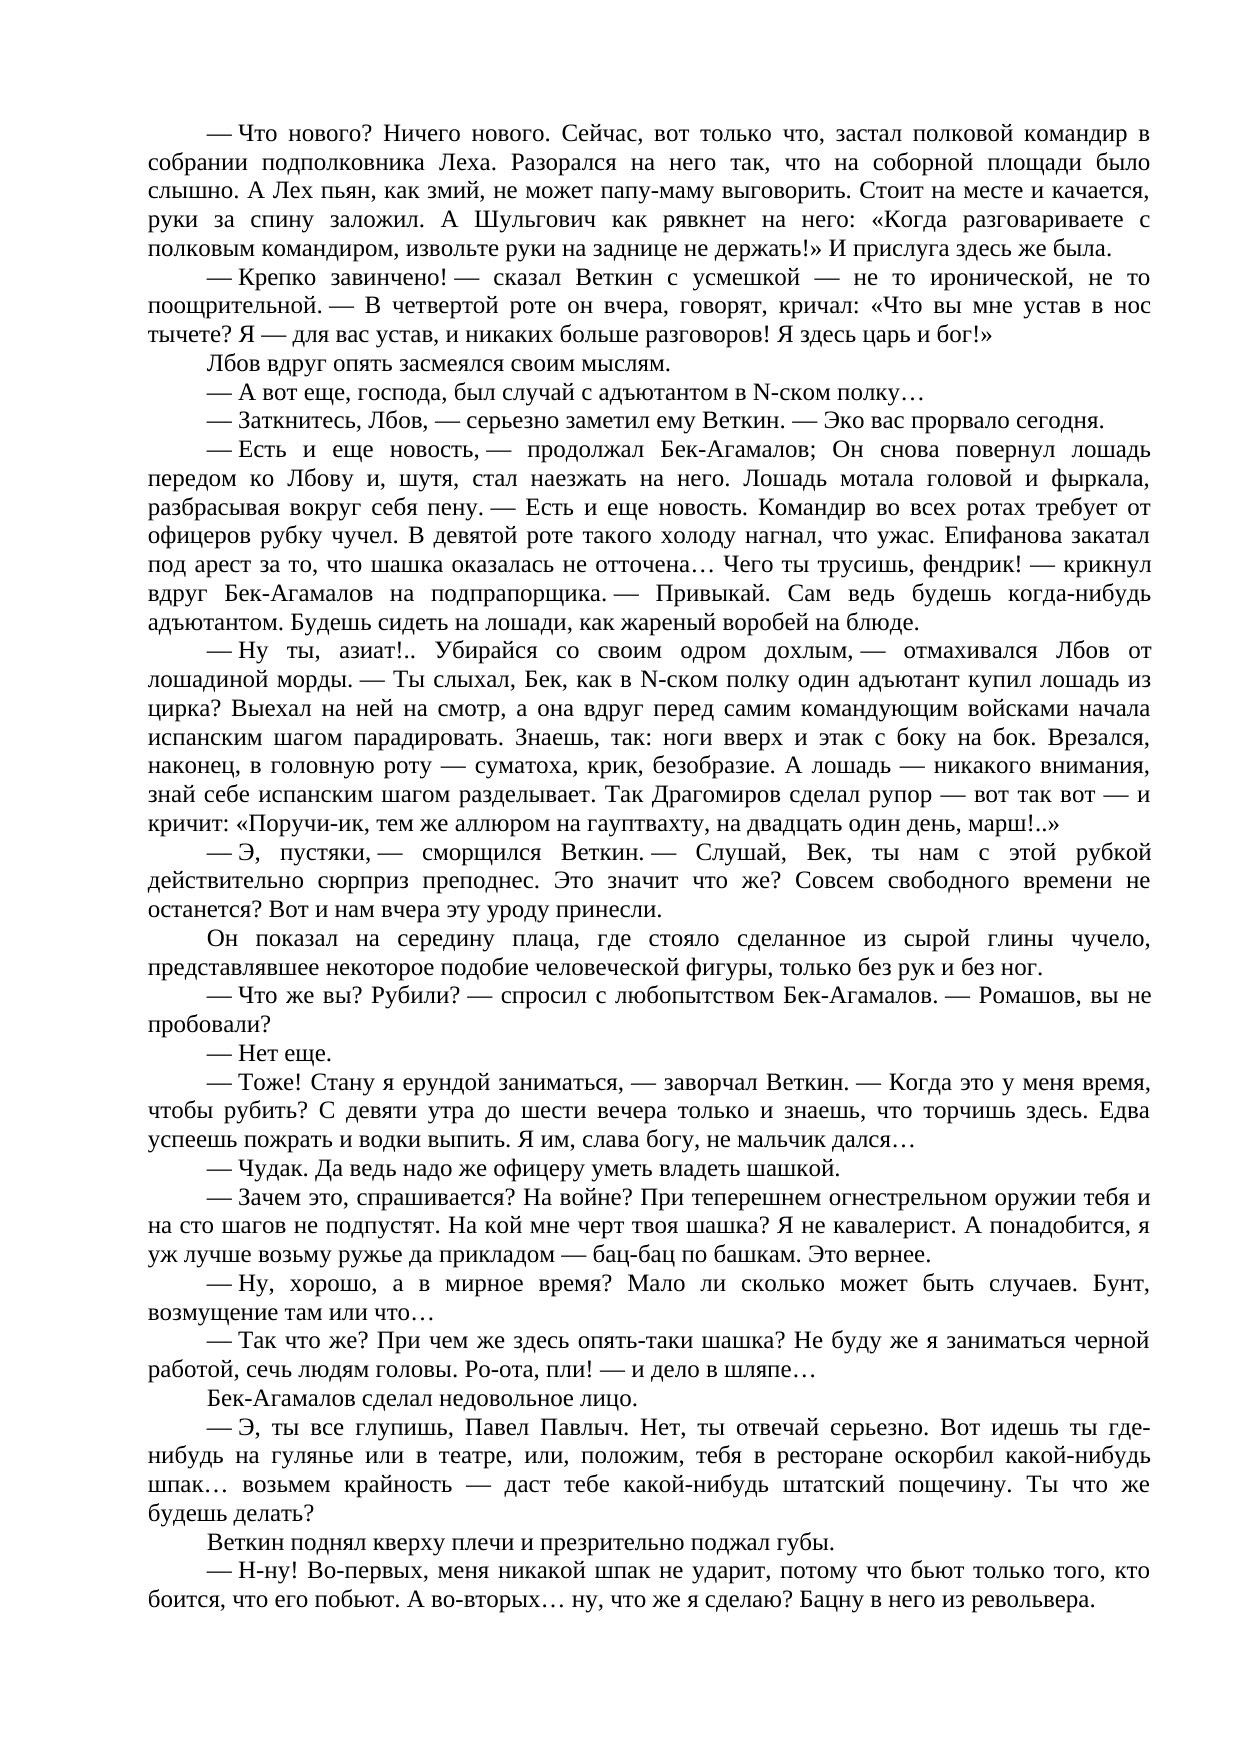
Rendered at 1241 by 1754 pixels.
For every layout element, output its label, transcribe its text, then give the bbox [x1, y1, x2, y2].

text — Тоже! Стану я ерундой заниматься, — заворчал Веткин. — Когда это у меня время, чтобы рубить? С девяти утра до шести вечера только и знаешь, что торчишь здесь. Едва успеешь пожрать и водки выпить. Я им, слава богу, не мальчик дался… [148, 1067, 1152, 1153]
text — Нет еще. [148, 1038, 1152, 1067]
text — Что же вы? Рубили? — спросил с любопытством Бек-Агамалов. — Ромашов, вы не пробовали? [148, 981, 1152, 1038]
text — Есть и еще новость, — продолжал Бек-Агамалов; Он снова повернул лошадь передом ко Лбову и, шутя, стал наезжать на него. Лошадь мотала головой и фыркала, разбрасывая вокруг себя пену. — Есть и еще новость. Командир во всех ротах требует от офицеров рубку чучел. В девятой роте такого холоду нагнал, что ужас. Епифанова закатал под арест за то, что шашка оказалась не отточена… Чего ты трусишь, фендрик! — крикнул вдруг Бек-Агамалов на подпрапорщика. — Привыкай. Сам ведь будешь когда-нибудь адъютантом. Будешь сидеть на лошади, как жареный воробей на блюде. [148, 434, 1152, 636]
text — Э, пустяки, — сморщился Веткин. — Слушай, Век, ты нам с этой рубкой действительно сюрприз преподнес. Это значит что же? Совсем свободного времени не останется? Вот и нам вчера эту уроду принесли. [148, 837, 1152, 923]
text Бек-Агамалов сделал недовольное лицо. [148, 1383, 1152, 1412]
text — Ну, хорошо, а в мирное время? Мало ли сколько может быть случаев. Бунт, возмущение там или что… [148, 1268, 1152, 1326]
text — Заткнитесь, Лбов, — серьезно заметил ему Веткин. — Эко вас прорвало сегодня. [148, 406, 1152, 434]
text Лбов вдруг опять засмеялся своим мыслям. [148, 348, 1152, 377]
text — Так что же? При чем же здесь опять-таки шашка? Не буду же я заниматься черной работой, сечь людям головы. Ро-ота, пли! — и дело в шляпе… [148, 1326, 1152, 1383]
text — Крепко завинчено! — сказал Веткин с усмешкой — не то иронической, не то поощрительной. — В четвертой роте он вчера, говорят, кричал: «Что вы мне устав в нос тычете? Я — для вас устав, и никаких больше разговоров! Я здесь царь и бог!» [148, 262, 1152, 348]
text — Что нового? Ничего нового. Сейчас, вот только что, застал полковой командир в собрании подполковника Леха. Разорался на него так, что на соборной площади было слышно. А Лех пьян, как змий, не может папу-маму выговорить. Стоит на месте и качается, руки за спину заложил. А Шульгович как рявкнет на него: «Когда разговариваете с полковым командиром, извольте руки на заднице не держать!» И прислуга здесь же была. [148, 118, 1152, 262]
text — Ну ты, азиат!.. Убирайся со своим одром дохлым, — отмахивался Лбов от лошадиной морды. — Ты слыхал, Бек, как в N-ском полку один адъютант купил лошадь из цирка? Выехал на ней на смотр, а она вдруг перед самим командующим войсками начала испанским шагом парадировать. Знаешь, так: ноги вверх и этак с боку на бок. Врезался, наконец, в головную роту — суматоха, крик, безобразие. А лошадь — никакого внимания, знай себе испанским шагом разделывает. Так Драгомиров сделал рупор — вот так вот — и кричит: «Поручи-ик, тем же аллюром на гауптвахту, на двадцать один день, марш!..» [148, 636, 1152, 837]
text — Н-ну! Во-первых, меня никакой шпак не ударит, потому что бьют только того, кто боится, что его побьют. А во-вторых… ну, что же я сделаю? Бацну в него из револьвера. [148, 1556, 1152, 1613]
text — Э, ты все глупишь, Павел Павлыч. Нет, ты отвечай серьезно. Вот идешь ты где-нибудь на гулянье или в театре, или, положим, тебя в ресторане оскорбил какой-нибудь шпак… возьмем крайность — даст тебе какой-нибудь штатский пощечину. Ты что же будешь делать? [148, 1412, 1152, 1527]
text — А вот еще, господа, был случай с адъютантом в N-ском полку… [148, 377, 1152, 406]
text — Зачем это, спрашивается? На войне? При теперешнем огнестрельном оружии тебя и на сто шагов не подпустят. На кой мне черт твоя шашка? Я не кавалерист. А понадобится, я уж лучше возьму ружье да прикладом — бац-бац по башкам. Это вернее. [148, 1182, 1152, 1268]
text Он показал на середину плаца, где стояло сделанное из сырой глины чучело, представлявшее некоторое подобие человеческой фигуры, только без рук и без ног. [148, 923, 1152, 981]
text — Чудак. Да ведь надо же офицеру уметь владеть шашкой. [148, 1153, 1152, 1182]
text Веткин поднял кверху плечи и презрительно поджал губы. [148, 1527, 1152, 1556]
